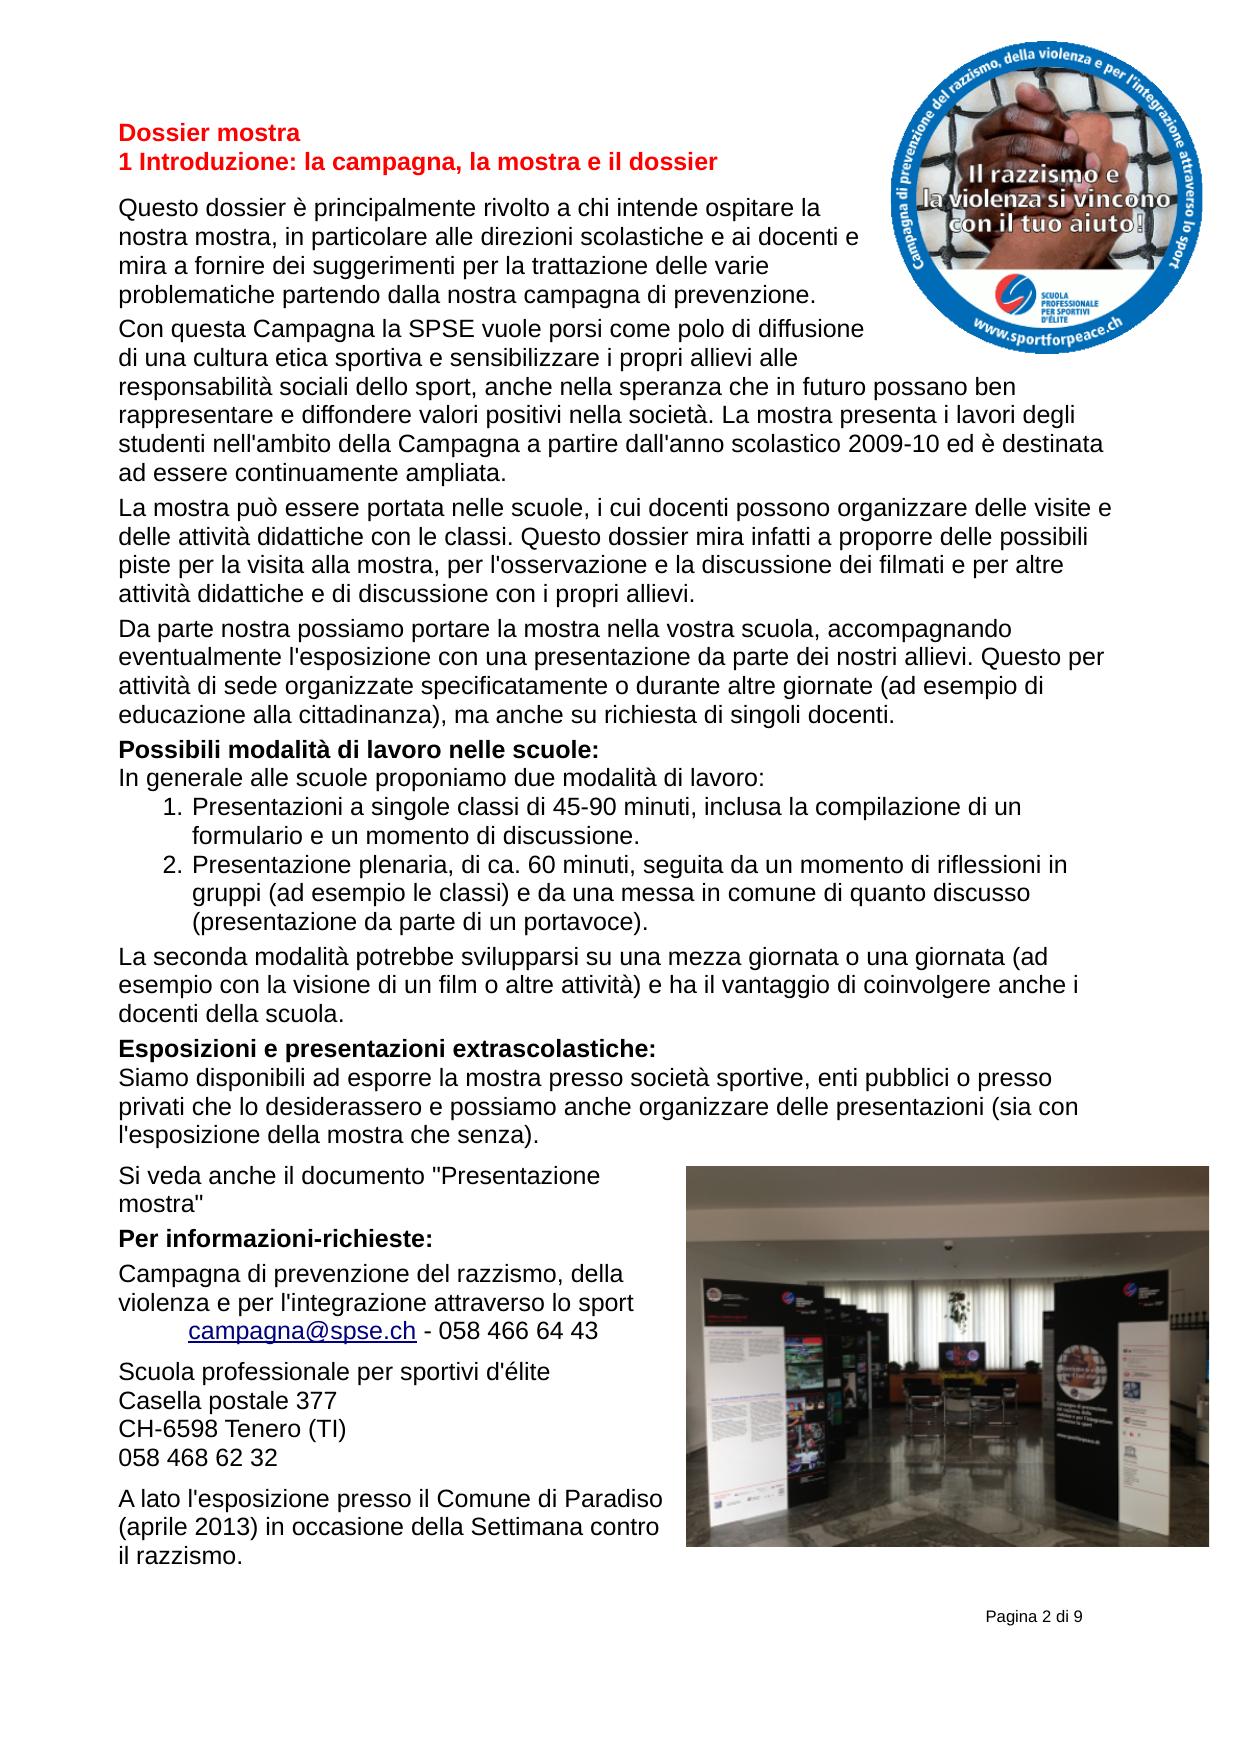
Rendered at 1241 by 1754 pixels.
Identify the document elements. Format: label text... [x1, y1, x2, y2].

list Presentazione plenaria, di ca. 60 minuti, seguita da un momento di riflessioni in gruppi (ad esempio le classi) e da una messa in comune di quanto discusso (presentazione da parte di un portavoce). [162, 849, 1122, 936]
text Casella postale 377 [118, 1386, 686, 1414]
text Possibili modalità di lavoro nelle scuole: [118, 734, 1122, 763]
picture [686, 1166, 1210, 1547]
text La mostra può essere portata nelle scuole, i cui docenti possono organizzare delle visite e delle attività didattiche con le classi. Questo dossier mira infatti a proporre delle possibili piste per la visita alla mostra, per l'osservazione e la discussione dei filmati e per altre attività didattiche e di discussione con i propri allievi. [118, 493, 1122, 608]
picture [890, 41, 1203, 354]
text CH-6598 Tenero (TI) [118, 1414, 686, 1443]
list Presentazioni a singole classi di 45-90 minuti, inclusa la compilazione di un formulario e un momento di discussione. [162, 792, 1122, 849]
text Da parte nostra possiamo portare la mostra nella vostra scuola, accompagnando eventualmente l'esposizione con una presentazione da parte dei nostri allievi. Questo per attività di sede organizzate specificatamente o durante altre giornate (ad esempio di educazione alla cittadinanza), ma anche su richiesta di singoli docenti. [118, 614, 1122, 729]
text In generale alle scuole proponiamo due modalità di lavoro: [118, 763, 1122, 792]
text campagna@spse.ch - 058 466 64 43 [118, 1316, 686, 1345]
text Si veda anche il documento "Presentazione mostra" [118, 1161, 1122, 1218]
text Scuola professionale per sportivi d'élite [118, 1357, 686, 1386]
text 058 468 62 32 [118, 1443, 686, 1472]
text La seconda modalità potrebbe svilupparsi su una mezza giornata o una giornata (ad esempio con la visione di un film o altre attività) e ha il vantaggio di coinvolgere anche i docenti della scuola. [118, 942, 1122, 1028]
text Per informazioni-richieste: [118, 1224, 686, 1253]
text Con questa Campagna la SPSE vuole porsi come polo di diffusione di una cultura etica sportiva e sensibilizzare i propri allievi alle responsabilità sociali dello sport, anche nella speranza che in futuro possano ben rappresentare e diffondere valori positivi nella società. La mostra presenta i lavori degli studenti nell'ambito della Campagna a partire dall'anno scolastico 2009-10 ed è destinata ad essere continuamente ampliata. [118, 314, 1122, 487]
text A lato l'esposizione presso il Comune di Paradiso (aprile 2013) in occasione della Settimana contro il razzismo. [118, 1484, 1122, 1570]
text Siamo disponibili ad esporre la mostra presso società sportive, enti pubblici o presso privati che lo desiderassero e possiamo anche organizzare delle presentazioni (sia con l'esposizione della mostra che senza). [118, 1063, 1122, 1149]
text Dossier mostra 1 Introduzione: la campagna, la mostra e il dossier [118, 118, 890, 176]
text Campagna di prevenzione del razzismo, della violenza e per l'integrazione attraverso lo sport [118, 1259, 686, 1316]
text Esposizioni e presentazioni extrascolastiche: [118, 1034, 1122, 1063]
text Questo dossier è principalmente rivolto a chi intende ospitare la nostra mostra, in particolare alle direzioni scolastiche e ai docenti e mira a fornire dei suggerimenti per la trattazione delle varie problematiche partendo dalla nostra campagna di prevenzione. [118, 193, 890, 308]
